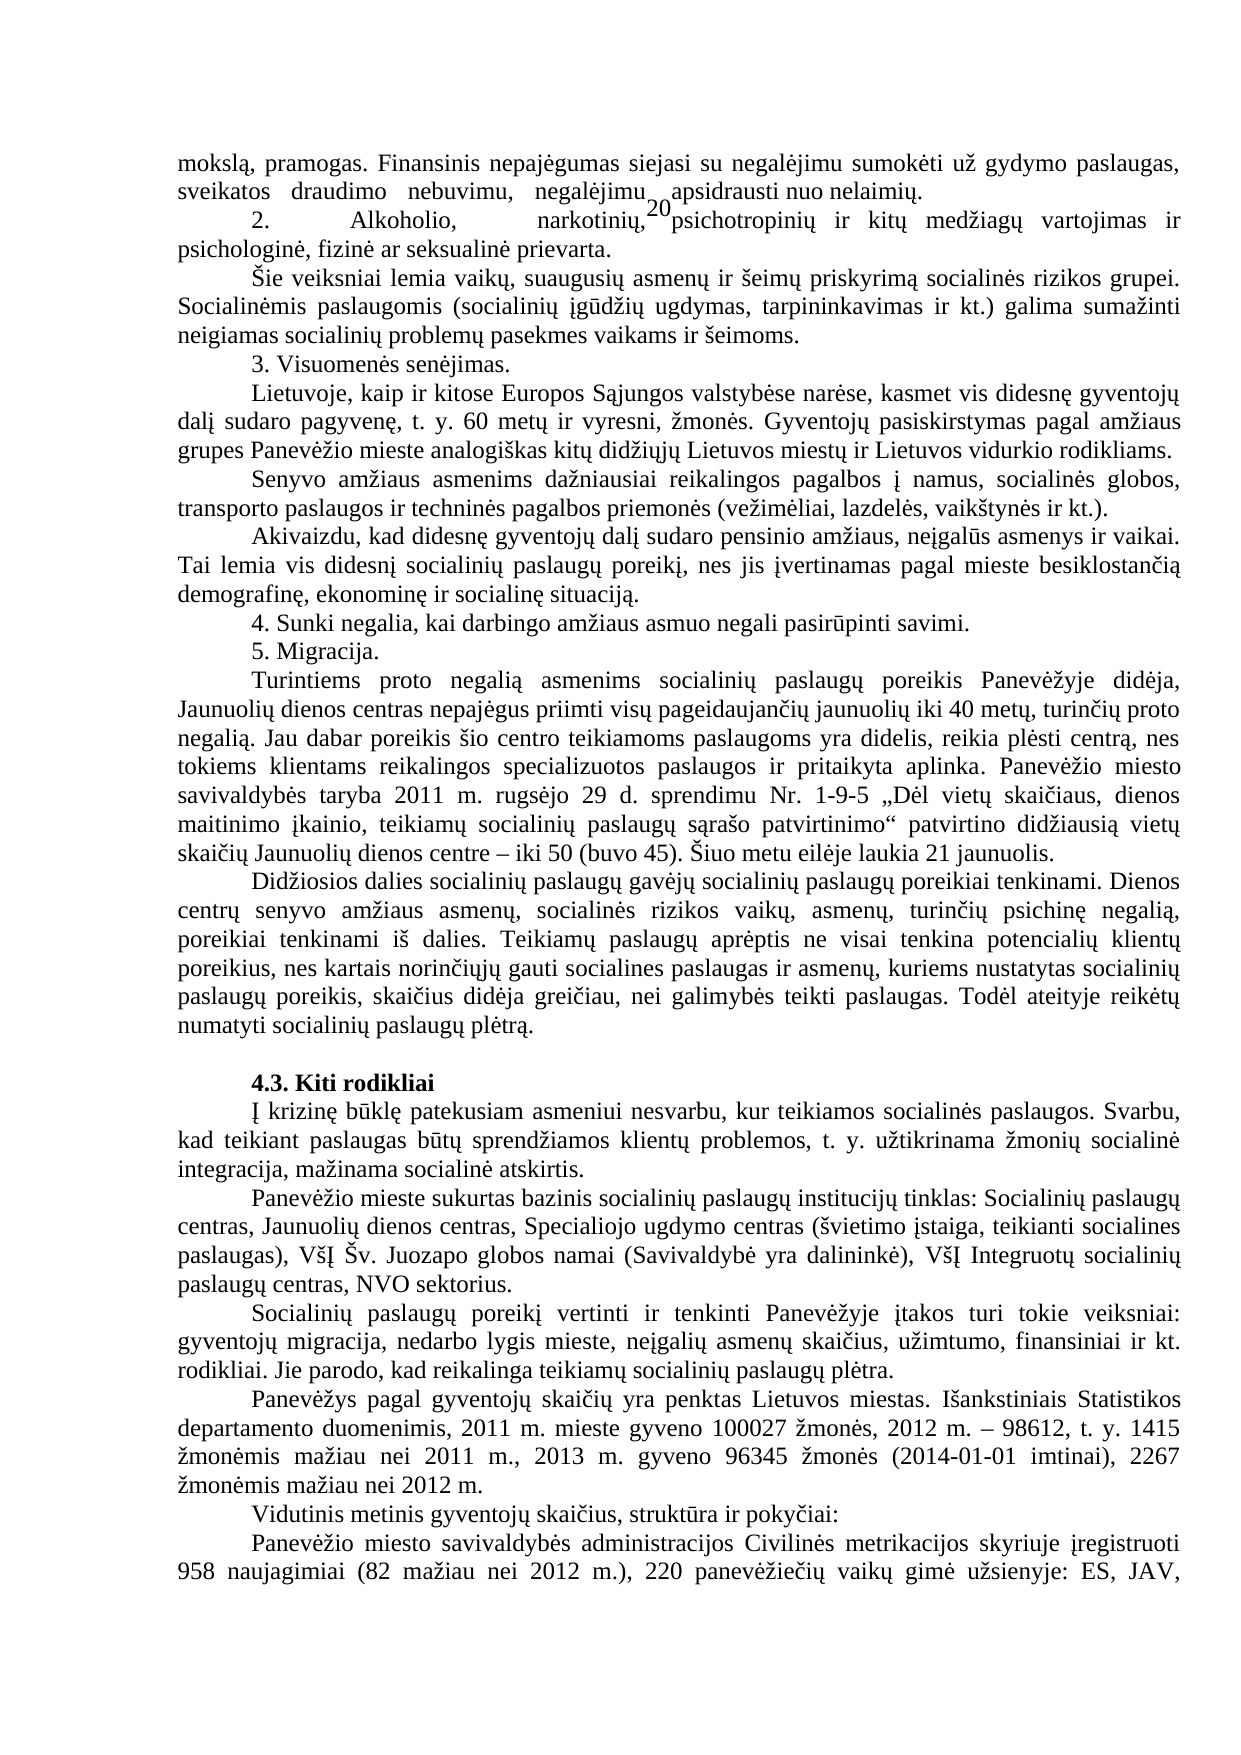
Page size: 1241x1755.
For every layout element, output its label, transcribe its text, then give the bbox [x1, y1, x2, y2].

text 4.3. Kiti rodikliai [177, 1068, 1181, 1096]
text Turintiems proto negalią asmenims socialinių paslaugų poreikis Panevėžyje didėja, Jaunuolių dienos centras nepajėgus priimti visų pageidaujančių jaunuolių iki 40 metų, turinčių proto negalią. Jau dabar poreikis šio centro teikiamoms paslaugoms yra didelis, reikia plėsti centrą, nes tokiems klientams reikalingos specializuotos paslaugos ir pritaikyta aplinka. Panevėžio miesto savivaldybės taryba 2011 m. rugsėjo 29 d. sprendimu Nr. 1-9-5 „Dėl vietų skaičiaus, dienos maitinimo įkainio, teikiamų socialinių paslaugų sąrašo patvirtinimo“ patvirtino didžiausią vietų skaičių Jaunuolių dienos centre – iki 50 (buvo 45). Šiuo metu eilėje laukia 21 jaunuolis. [177, 665, 1181, 866]
text Socialinių paslaugų poreikį vertinti ir tenkinti Panevėžyje įtakos turi tokie veiksniai: gyventojų migracija, nedarbo lygis mieste, neįgalių asmenų skaičius, užimtumo, finansiniai ir kt. rodikliai. Jie parodo, kad reikalinga teikiamų socialinių paslaugų plėtra. [177, 1298, 1181, 1384]
text Vidutinis metinis gyventojų skaičius, struktūra ir pokyčiai: [177, 1499, 1181, 1528]
text Šie veiksniai lemia vaikų, suaugusių asmenų ir šeimų priskyrimą socialinės rizikos grupei. Socialinėmis paslaugomis (socialinių įgūdžių ugdymas, tarpininkavimas ir kt.) galima sumažinti neigiamas socialinių problemų pasekmes vaikams ir šeimoms. [177, 263, 1181, 349]
text Panevėžys pagal gyventojų skaičių yra penktas Lietuvos miestas. Išankstiniais Statistikos departamento duomenimis, 2011 m. mieste gyveno 100027 žmonės, 2012 m. – 98612, t. y. 1415 žmonėmis mažiau nei 2011 m., 2013 m. gyveno 96345 žmonės (2014-01-01 imtinai), 2267 žmonėmis mažiau nei 2012 m. [177, 1384, 1181, 1499]
text Didžiosios dalies socialinių paslaugų gavėjų socialinių paslaugų poreikiai tenkinami. Dienos centrų senyvo amžiaus asmenų, socialinės rizikos vaikų, asmenų, turinčių psichinę negalią, poreikiai tenkinami iš dalies. Teikiamų paslaugų aprėptis ne visai tenkina potencialių klientų poreikius, nes kartais norinčiųjų gauti socialines paslaugas ir asmenų, kuriems nustatytas socialinių paslaugų poreikis, skaičius didėja greičiau, nei galimybės teikti paslaugas. Todėl ateityje reikėtų numatyti socialinių paslaugų plėtrą. [177, 866, 1181, 1039]
text 4. Sunki negalia, kai darbingo amžiaus asmuo negali pasirūpinti savimi. [177, 608, 1181, 636]
text Senyvo amžiaus asmenims dažniausiai reikalingos pagalbos į namus, socialinės globos, transporto paslaugos ir techninės pagalbos priemonės (vežimėliai, lazdelės, vaikštynės ir kt.). [177, 464, 1181, 521]
text Panevėžio miesto savivaldybės administracijos Civilinės metrikacijos skyriuje įregistruoti 958 naujagimiai (82 mažiau nei 2012 m.), 220 panevėžiečių vaikų gimė užsienyje: ES, JAV, [177, 1528, 1181, 1585]
text Lietuvoje, kaip ir kitose Europos Sąjungos valstybėse narėse, kasmet vis didesnę gyventojų dalį sudaro pagyvenę, t. y. 60 metų ir vyresni, žmonės. Gyventojų pasiskirstymas pagal amžiaus grupes Panevėžio mieste analogiškas kitų didžiųjų Lietuvos miestų ir Lietuvos vidurkio rodikliams. [177, 378, 1181, 464]
text Panevėžio mieste sukurtas bazinis socialinių paslaugų institucijų tinklas: Socialinių paslaugų centras, Jaunuolių dienos centras, Specialiojo ugdymo centras (švietimo įstaiga, teikianti socialines paslaugas), VšĮ Šv. Juozapo globos namai (Savivaldybė yra dalininkė), VšĮ Integruotų socialinių paslaugų centras, NVO sektorius. [177, 1183, 1181, 1298]
text Akivaizdu, kad didesnę gyventojų dalį sudaro pensinio amžiaus, neįgalūs asmenys ir vaikai. Tai lemia vis didesnį socialinių paslaugų poreikį, nes jis įvertinamas pagal mieste besiklostančią demografinę, ekonominę ir socialinę situaciją. [177, 521, 1181, 608]
text mokslą, pramogas. Finansinis nepajėgumas siejasi su negalėjimu sumokėti už gydymo paslaugas, sveikatos draudimo nebuvimu, negalėjimu apsidrausti nuo nelaimių. [177, 148, 1181, 205]
text 5. Migracija. [177, 636, 1181, 665]
text 2. Alkoholio, narkotinių, psichotropinių ir kitų medžiagų vartojimas ir psichologinė, fizinė ar seksualinė prievarta. [177, 205, 1181, 263]
text Į krizinę būklę patekusiam asmeniui nesvarbu, kur teikiamos socialinės paslaugos. Svarbu, kad teikiant paslaugas būtų sprendžiamos klientų problemos, t. y. užtikrinama žmonių socialinė integracija, mažinama socialinė atskirtis. [177, 1096, 1181, 1183]
text 3. Visuomenės senėjimas. [177, 349, 1181, 378]
